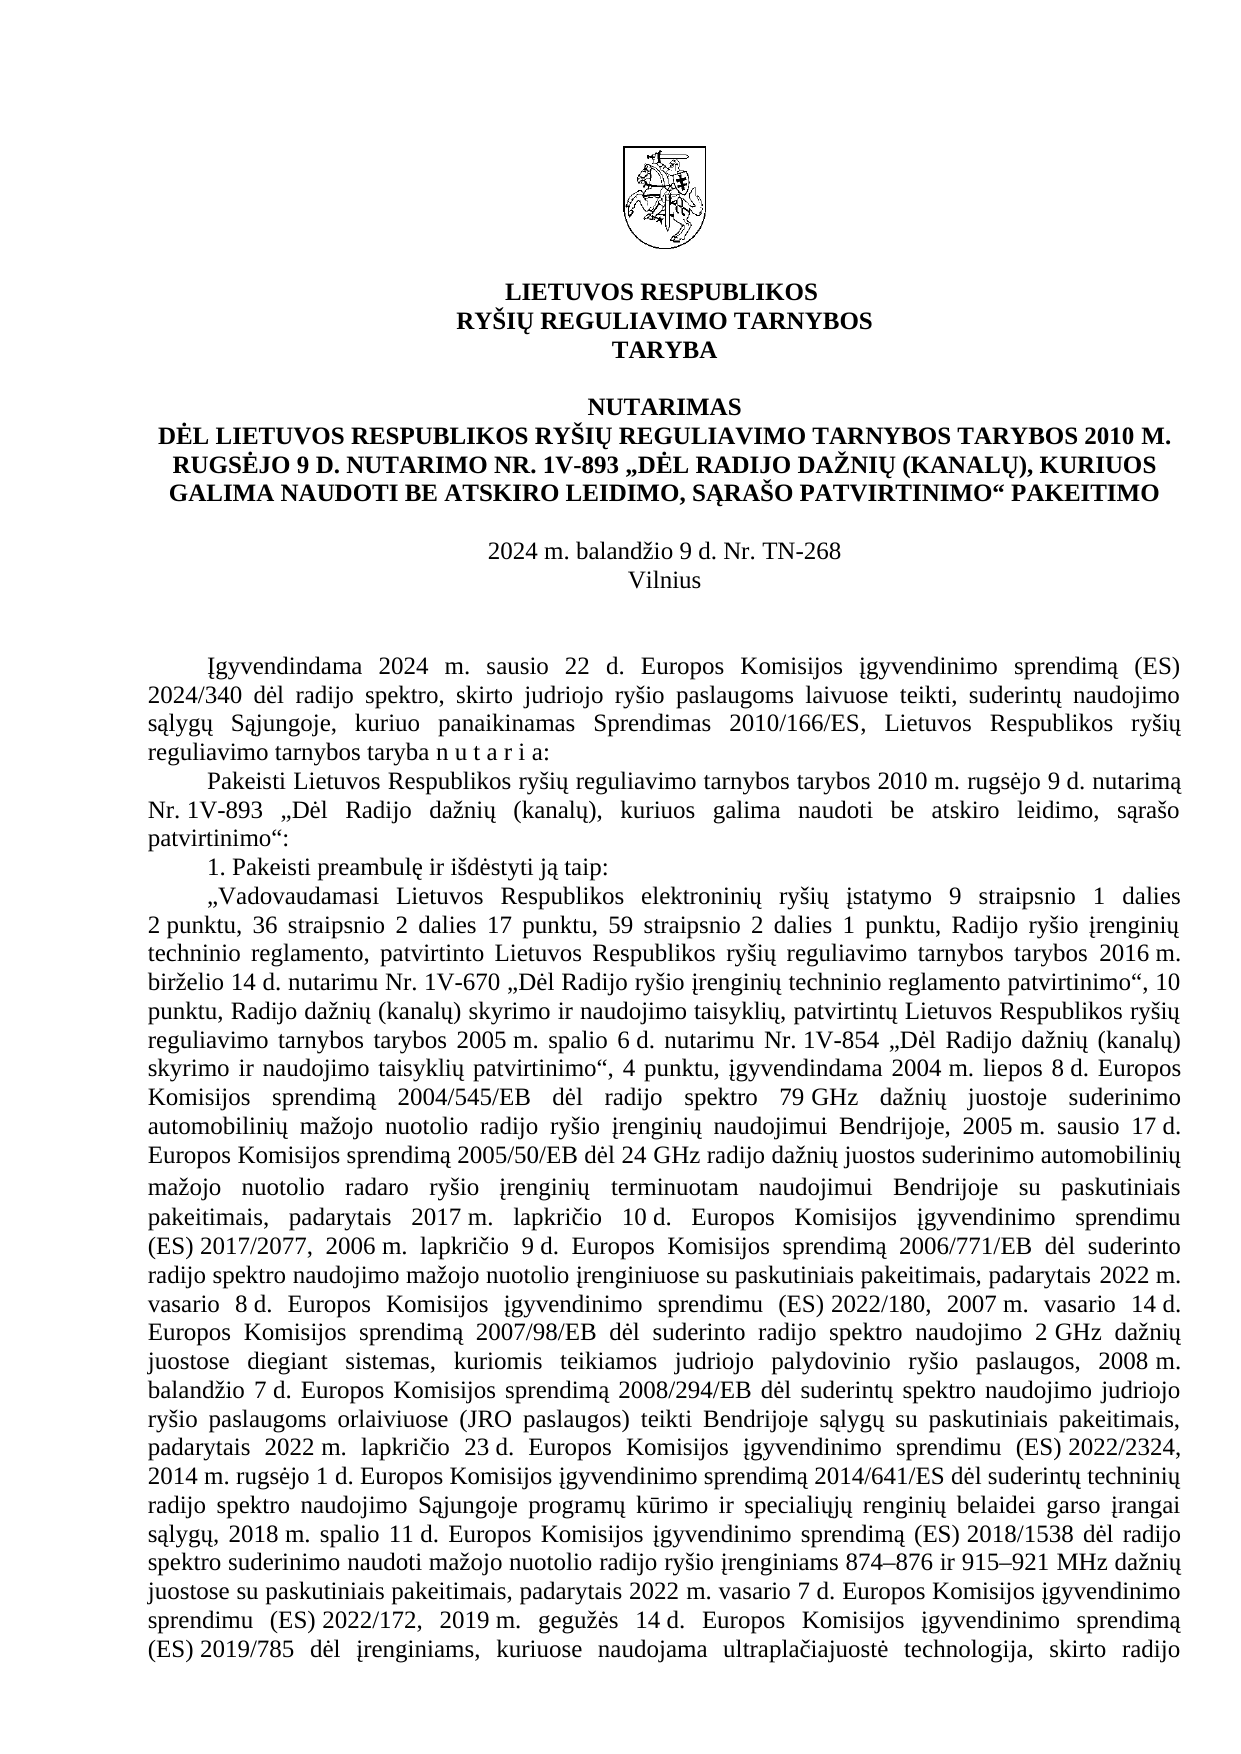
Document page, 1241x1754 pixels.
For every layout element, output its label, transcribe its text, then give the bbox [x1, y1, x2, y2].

text NUTARIMAS [148, 392, 1181, 421]
text Pakeisti Lietuvos Respublikos ryšių reguliavimo tarnybos tarybos 2010 m. rugsėjo 9 d. nutarimą Nr. 1V-893 „Dėl Radijo dažnių (kanalų), kuriuos galima naudoti be atskiro leidimo, sąrašo patvirtinimo“: [148, 766, 1181, 852]
text RYŠIŲ REGULIAVIMO TARNYBOS [148, 306, 1181, 335]
text „Vadovaudamasi Lietuvos Respublikos elektroninių ryšių įstatymo 9 straipsnio 1 dalies 2 punktu, 36 straipsnio 2 dalies 17 punktu, 59 straipsnio 2 dalies 1 punktu, Radijo ryšio įrenginių techninio reglamento, patvirtinto Lietuvos Respublikos ryšių reguliavimo tarnybos tarybos 2016 m. birželio 14 d. nutarimu Nr. 1V-670 „Dėl Radijo ryšio įrenginių techninio reglamento patvirtinimo“, 10 punktu, Radijo dažnių (kanalų) skyrimo ir naudojimo taisyklių, patvirtintų Lietuvos Respublikos ryšių reguliavimo tarnybos tarybos 2005 m. spalio 6 d. nutarimu Nr. 1V-854 „Dėl Radijo dažnių (kanalų) skyrimo ir naudojimo taisyklių patvirtinimo“, 4 punktu, įgyvendindama 2004 m. liepos 8 d. Europos Komisijos sprendimą 2004/545/EB dėl radijo spektro 79 GHz dažnių juostoje suderinimo automobilinių mažojo nuotolio radijo ryšio įrenginių naudojimui Bendrijoje, 2005 m. sausio 17 d. Europos Komisijos sprendimą 2005/50/EB dėl 24 GHz radijo dažnių juostos suderinimo automobilinių mažojo nuotolio radaro ryšio įrenginių terminuotam naudojimui Bendrijoje su paskutiniais pakeitimais, padarytais 2017 m. lapkričio 10 d. Europos Komisijos įgyvendinimo sprendimu (ES) 2017/2077, 2006 m. lapkričio 9 d. Europos Komisijos sprendimą 2006/771/EB dėl suderinto radijo spektro naudojimo mažojo nuotolio įrenginiuose su paskutiniais pakeitimais, padarytais 2022 m. vasario 8 d. Europos Komisijos įgyvendinimo sprendimu (ES) 2022/180, 2007 m. vasario 14 d. Europos Komisijos sprendimą 2007/98/EB dėl suderinto radijo spektro naudojimo 2 GHz dažnių juostose diegiant sistemas, kuriomis teikiamos judriojo palydovinio ryšio paslaugos, 2008 m. balandžio 7 d. Europos Komisijos sprendimą 2008/294/EB dėl suderintų spektro naudojimo judriojo ryšio paslaugoms orlaiviuose (JRO paslaugos) teikti Bendrijoje sąlygų su paskutiniais pakeitimais, padarytais 2022 m. lapkričio 23 d. Europos Komisijos įgyvendinimo sprendimu (ES) 2022/2324, 2014 m. rugsėjo 1 d. Europos Komisijos įgyvendinimo sprendimą 2014/641/ES dėl suderintų techninių radijo spektro naudojimo Sąjungoje programų kūrimo ir specialiųjų renginių belaidei garso įrangai sąlygų, 2018 m. spalio 11 d. Europos Komisijos įgyvendinimo sprendimą (ES) 2018/1538 dėl radijo spektro suderinimo naudoti mažojo nuotolio radijo ryšio įrenginiams 874–876 ir 915–921 MHz dažnių juostose su paskutiniais pakeitimais, padarytais 2022 m. vasario 7 d. Europos Komisijos įgyvendinimo sprendimu (ES) 2022/172, 2019 m. gegužės 14 d. Europos Komisijos įgyvendinimo sprendimą (ES) 2019/785 dėl įrenginiams, kuriuose naudojama ultraplačiajuostė technologija, skirto radijo [148, 881, 1181, 1662]
text LIETUVOS RESPUBLIKOS [148, 277, 1181, 306]
text 1. Pakeisti preambulę ir išdėstyti ją taip: [207, 852, 1181, 881]
text 2024 m. balandžio 9 d. Nr. TN-268 [148, 536, 1181, 565]
text Įgyvendindama 2024 m. sausio 22 d. Europos Komisijos įgyvendinimo sprendimą (ES) 2024/340 dėl radijo spektro, skirto judriojo ryšio paslaugoms laivuose teikti, suderintų naudojimo sąlygų Sąjungoje, kuriuo panaikinamas Sprendimas 2010/166/ES, Lietuvos Respublikos ryšių reguliavimo tarnybos taryba nutaria: [148, 651, 1181, 766]
text DĖL LIETUVOS RESPUBLIKOS RYŠIŲ REGULIAVIMO TARNYBOS TARYBOS 2010 M. RUGSĖJO 9 D. NUTARIMO NR. 1V-893 „DĖL RADIJO DAŽNIŲ (KANALŲ), KURIUOS GALIMA NAUDOTI BE ATSKIRO LEIDIMO, SĄRAŠO PATVIRTINIMO“ PAKEITIMO [148, 421, 1181, 507]
text TARYBA [148, 335, 1181, 363]
text Vilnius [148, 565, 1181, 593]
